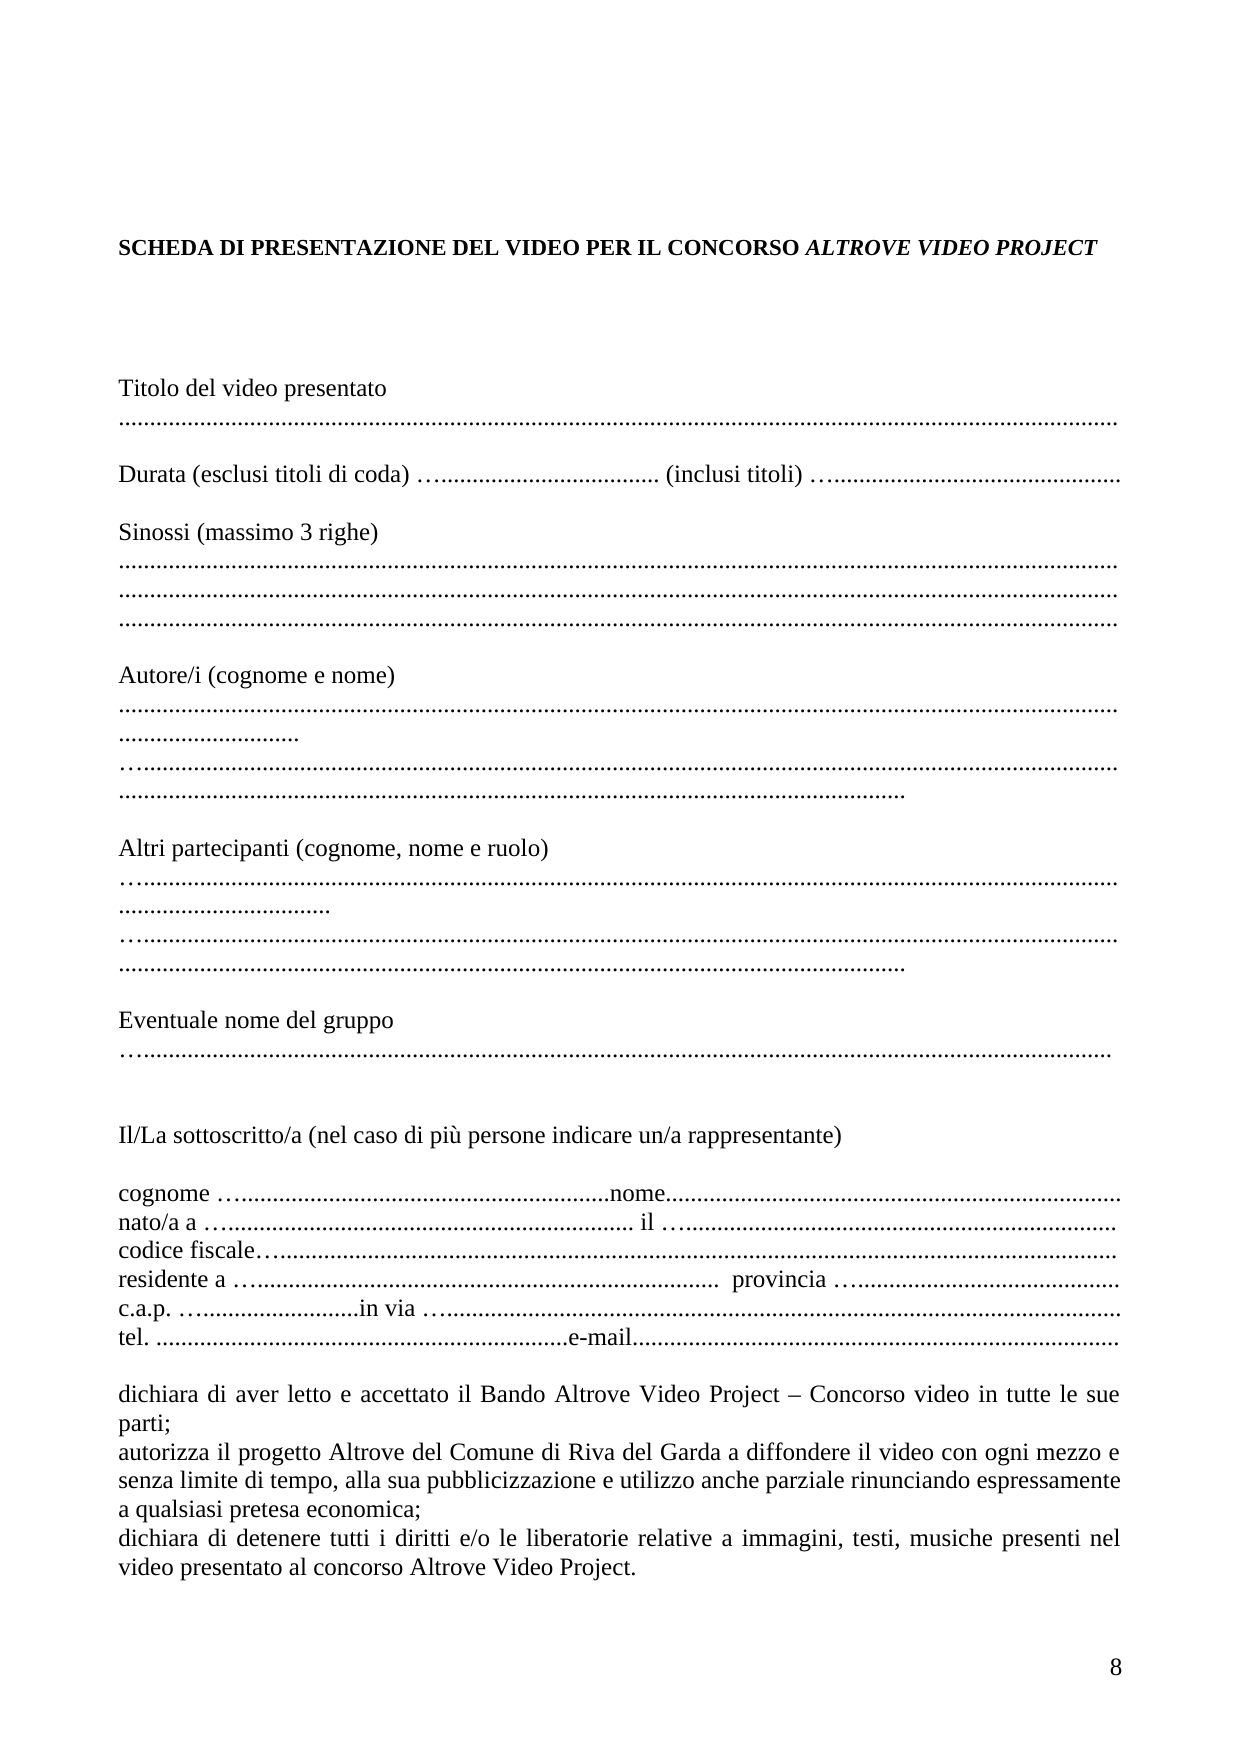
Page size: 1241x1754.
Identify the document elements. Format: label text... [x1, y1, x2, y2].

text ................................................................................................................................................................................................................................................................................................................................................................................................................................................................................................ [118, 545, 1122, 632]
text tel. ..................................................................e-mail.............................................................................. [118, 1322, 1122, 1350]
text …..............................................................................................................................................................................................….......................................................................................................................................................................................................................................................................................... [118, 862, 1122, 977]
text Sinossi (massimo 3 righe) [118, 517, 1122, 545]
text …........................................................................................................................................................... [118, 1034, 1122, 1063]
text Autore/i (cognome e nome) [118, 660, 1122, 689]
text Titolo del video presentato [118, 373, 1122, 402]
text SCHEDA DI PRESENTAZIONE DEL VIDEO PER IL CONCORSO ALTROVE VIDEO PROJECT [118, 234, 1122, 260]
text .............................................................................................................................................................................................….......................................................................................................................................................................................................................................................................................... [118, 689, 1122, 804]
text Durata (esclusi titoli di coda) …................................... (inclusi titoli) ….............................................. [118, 459, 1122, 488]
text ................................................................................................................................................................ [118, 402, 1122, 430]
text Eventuale nome del gruppo [118, 1005, 1122, 1034]
text dichiara di detenere tutti i diritti e/o le liberatorie relative a immagini, testi, musiche presenti nel video presentato al concorso Altrove Video Project. [118, 1523, 1122, 1580]
text codice fiscale…...................................................................................................................................... [118, 1235, 1122, 1264]
text Il/La sottoscritto/a (nel caso di più persone indicare un/a rappresentante) [118, 1120, 1122, 1149]
text cognome …...........................................................nome......................................................................... [118, 1178, 1122, 1207]
text autorizza il progetto Altrove del Comune di Riva del Garda a diffondere il video con ogni mezzo e senza limite di tempo, alla sua pubblicizzazione e utilizzo anche parziale rinunciando espressamente a qualsiasi pretesa economica; [118, 1437, 1122, 1523]
text residente a ….......................................................................... provincia ….......................................... c.a.p. ….........................in via …............................................................................................................ [118, 1264, 1122, 1322]
text dichiara di aver letto e accettato il Bando Altrove Video Project – Concorso video in tutte le sue parti; [118, 1379, 1122, 1437]
text Altri partecipanti (cognome, nome e ruolo) [118, 833, 1122, 862]
text nato/a a …................................................................. il …..................................................................... [118, 1207, 1122, 1235]
